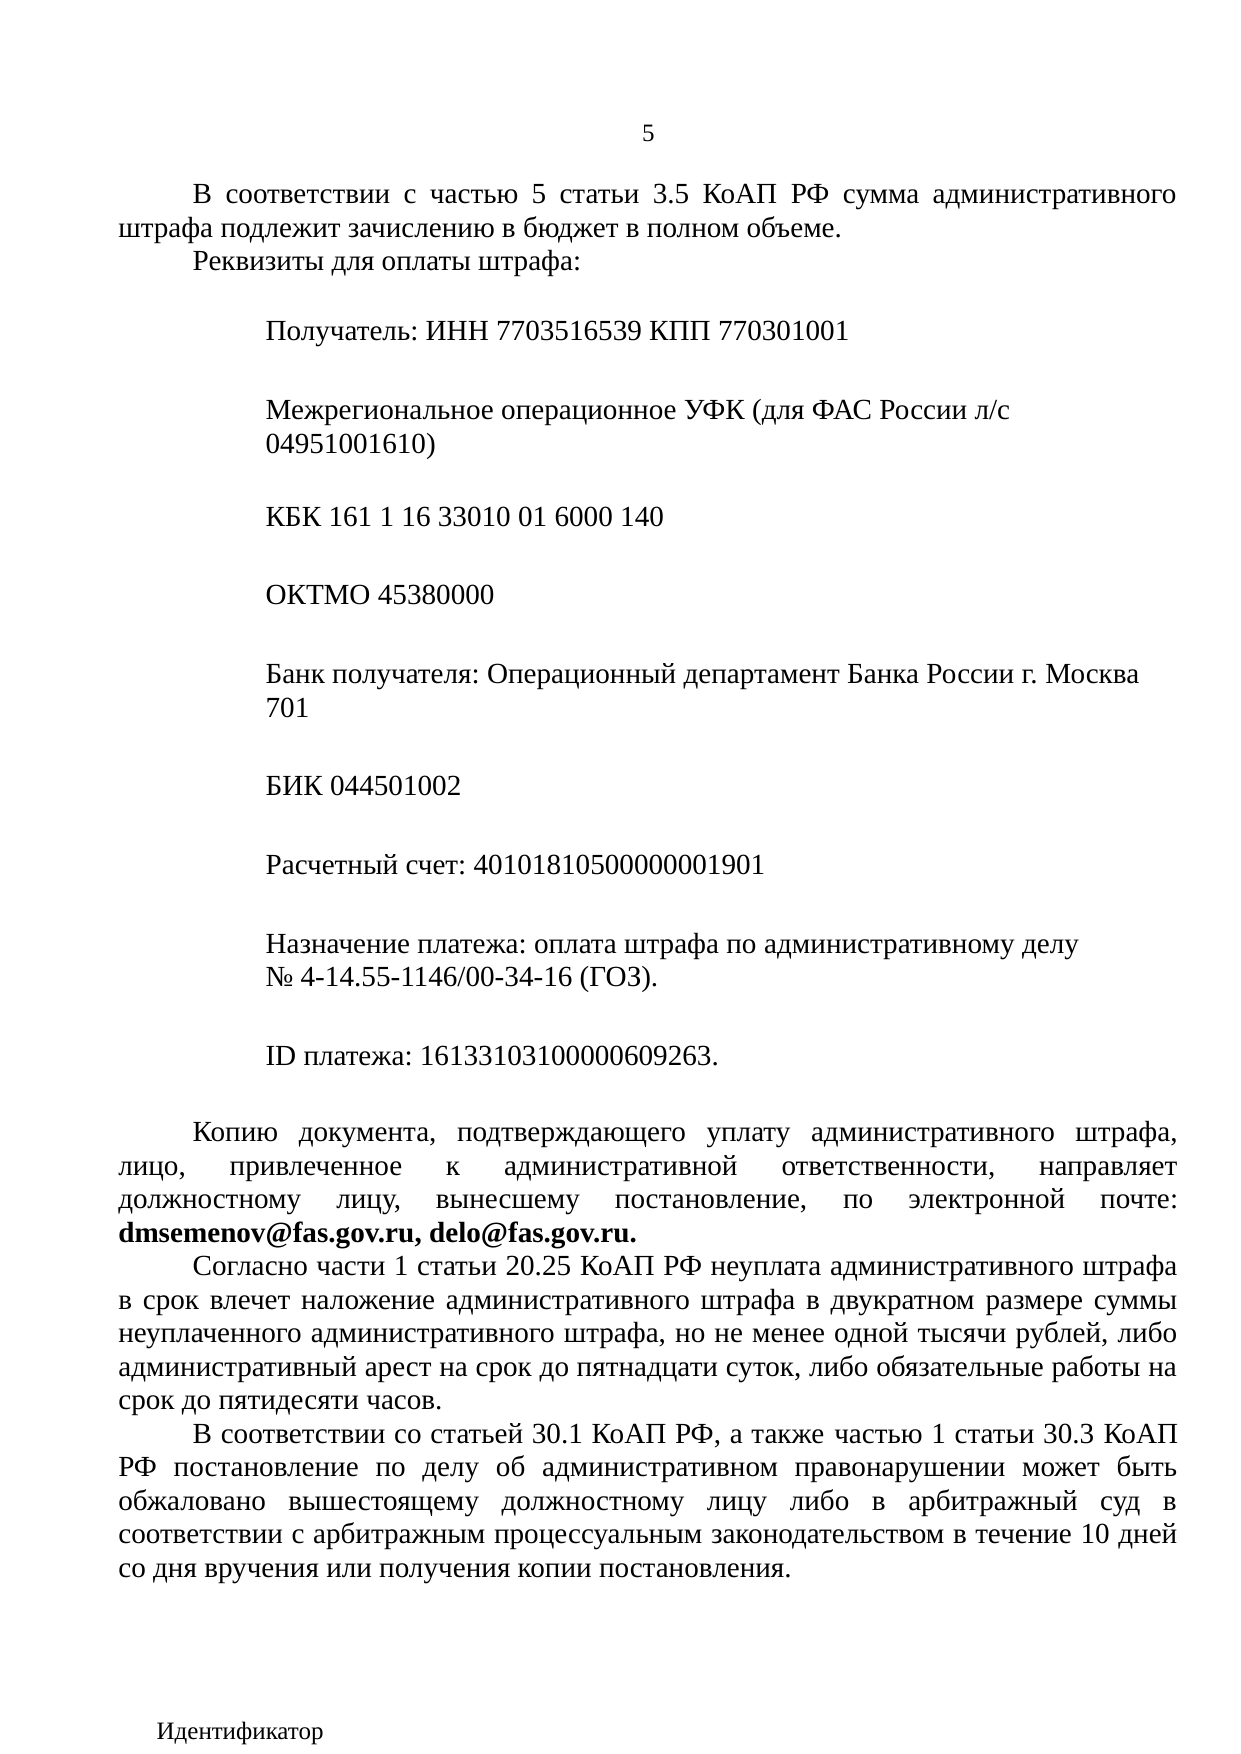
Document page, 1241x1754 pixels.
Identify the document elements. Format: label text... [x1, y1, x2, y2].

text ОКТМО 45380000 [265, 577, 1178, 611]
text Банк получателя: Операционный департамент Банка России г. Москва 701 [265, 656, 1178, 723]
text Реквизиты для оплаты штрафа: [118, 243, 1178, 277]
text ID платежа: 16133103100000609263. [265, 1038, 1178, 1072]
text Копию документа, подтверждающего уплату административного штрафа, лицо, привлеченное к административной ответственности, направляет должностному лицу, вынесшему постановление, по электронной почте: dmsemenov@fas.gov.ru, delo@fas.gov.ru. [118, 1114, 1178, 1248]
text Согласно части 1 статьи 20.25 КоАП РФ неуплата административного штрафа в срок влечет наложение административного штрафа в двукратном размере суммы неуплаченного административного штрафа, но не менее одной тысячи рублей, либо административный арест на срок до пятнадцати суток, либо обязательные работы на срок до пятидесяти часов. [118, 1248, 1178, 1416]
text Расчетный счет: 40101810500000001901 [265, 847, 1178, 881]
text Межрегиональное операционное УФК (для ФАС России л/с 04951001610) [265, 392, 1178, 493]
text Получатель: ИНН 7703516539 КПП 770301001 [265, 313, 1178, 347]
text В соответствии со статьей 30.1 КоАП РФ, а также частью 1 статьи 30.3 КоАП РФ постановление по делу об административном правонарушении может быть обжаловано вышестоящему должностному лицу либо в арбитражный суд в соответствии с арбитражным процессуальным законодательством в течение 10 дней со дня вручения или получения копии постановления. [118, 1416, 1178, 1584]
text Назначение платежа: оплата штрафа по административному делу № 4-14.55-1146/00-34-16 (ГОЗ). [265, 926, 1178, 993]
text БИК 044501002 [265, 768, 1178, 802]
text КБК 161 1 16 33010 01 6000 140 [265, 499, 1178, 532]
text В соответствии с частью 5 статьи 3.5 КоАП РФ сумма административного штрафа подлежит зачислению в бюджет в полном объеме. [118, 176, 1178, 243]
